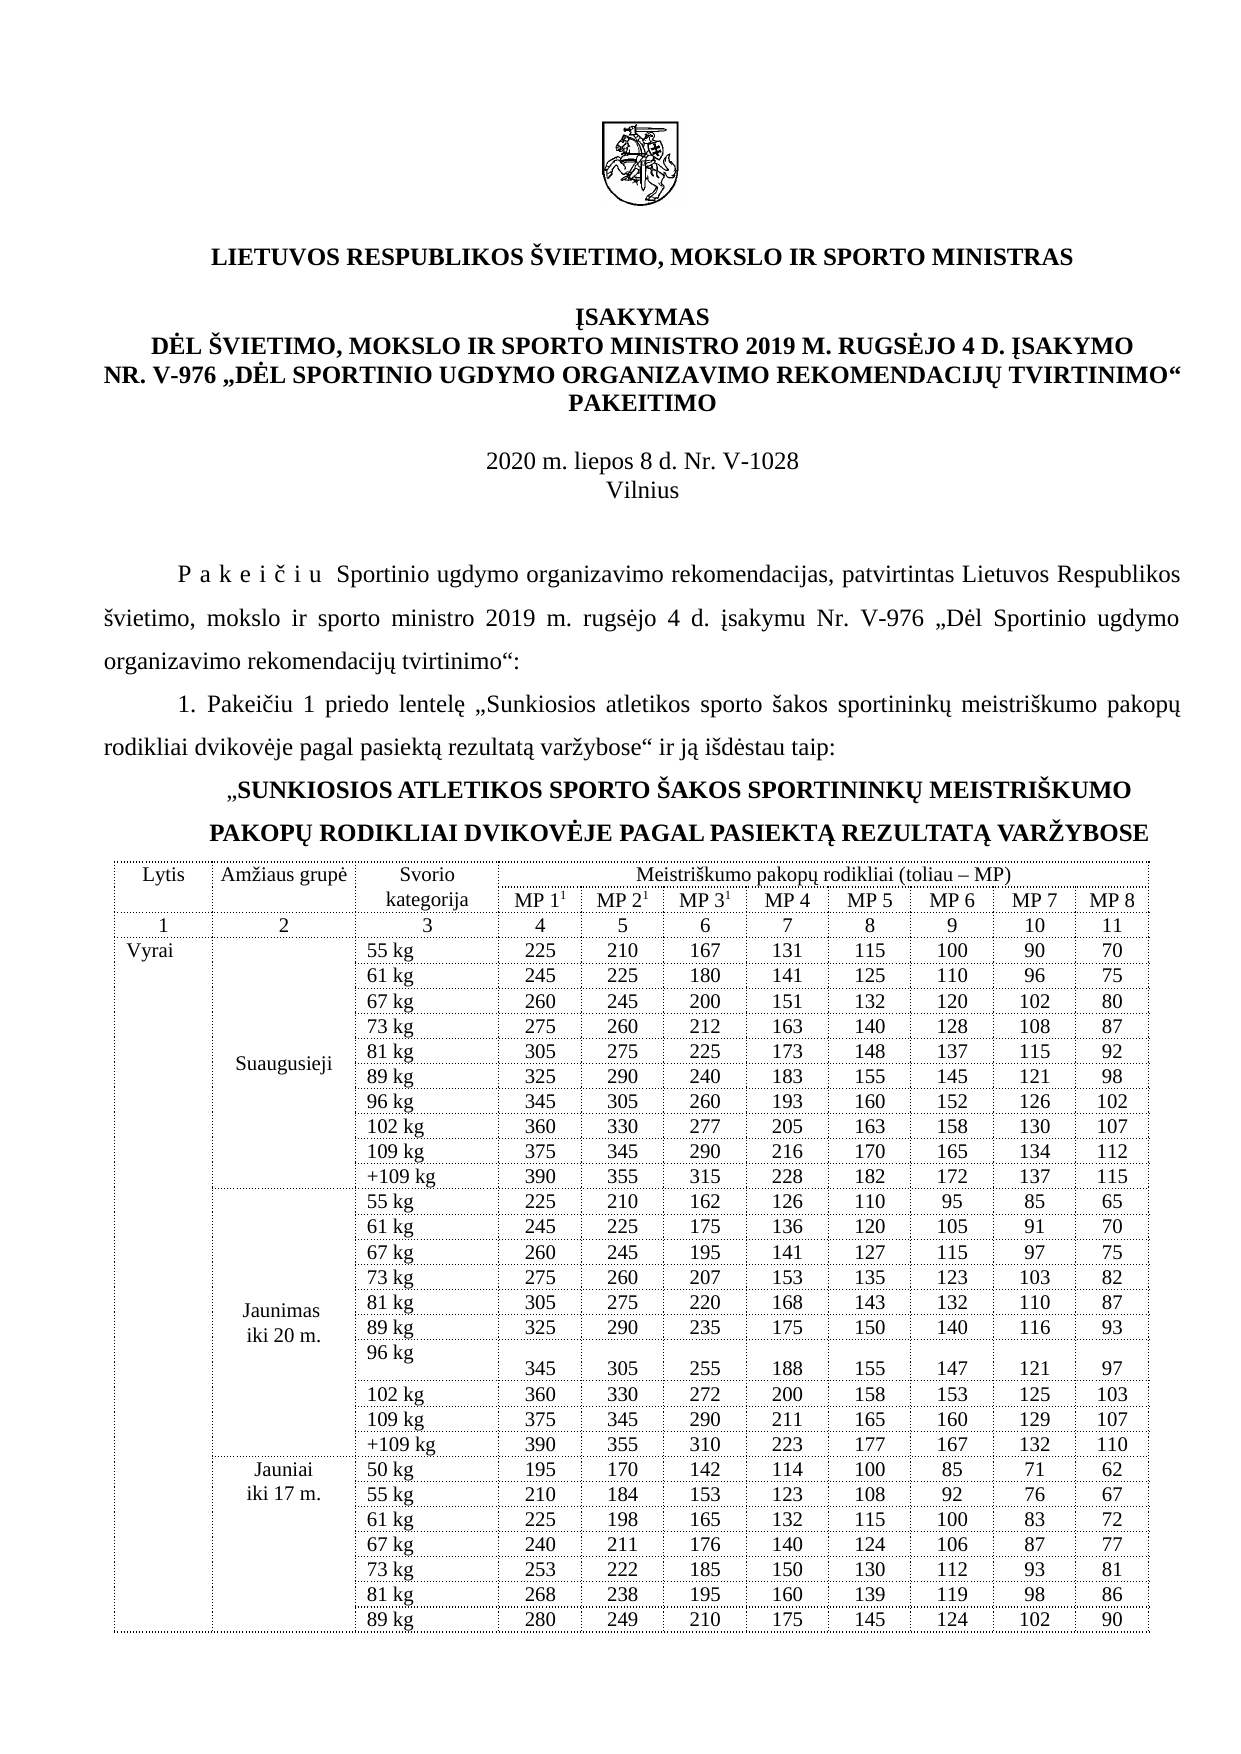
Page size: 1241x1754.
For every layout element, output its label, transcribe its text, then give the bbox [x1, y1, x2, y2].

table_cell 110 [993, 1289, 1076, 1314]
table_cell 102 [1076, 1088, 1148, 1113]
table_cell 225 [499, 937, 581, 962]
table_header Meistriškumo pakopų rodikliai (toliau – MP) [499, 861, 1148, 886]
table_cell 50 kg [355, 1456, 499, 1481]
table_cell 72 [1076, 1506, 1148, 1531]
table_cell 109 kg [355, 1406, 499, 1431]
table_cell 210 [581, 937, 664, 962]
table_cell 82 [1076, 1264, 1148, 1289]
table_cell MP 4 [746, 886, 828, 912]
table_cell 188 [746, 1339, 828, 1380]
table_cell 91 [993, 1214, 1076, 1238]
table_cell 86 [1076, 1581, 1148, 1606]
table_cell 110 [1076, 1431, 1148, 1456]
table_cell 73 kg [355, 1556, 499, 1581]
table_cell 290 [664, 1406, 746, 1431]
table_cell 103 [1076, 1380, 1148, 1406]
table_cell 205 [746, 1113, 828, 1138]
table_cell +109 kg [355, 1431, 499, 1456]
table_cell 272 [664, 1380, 746, 1406]
table_cell 176 [664, 1531, 746, 1556]
table_cell 83 [993, 1506, 1076, 1531]
table_cell 134 [993, 1138, 1076, 1163]
table_cell 89 kg [355, 1063, 499, 1088]
table_cell 183 [746, 1063, 828, 1088]
table_cell MP 21 [581, 886, 664, 912]
table_cell 290 [581, 1063, 664, 1088]
table_cell 92 [1076, 1038, 1148, 1063]
table_cell Suaugusieji [212, 937, 355, 1188]
table_cell 115 [829, 937, 911, 962]
table_cell 153 [746, 1264, 828, 1289]
table_cell 184 [581, 1481, 664, 1506]
table_cell 211 [581, 1531, 664, 1556]
table_cell Jaunimas iki 20 m. [212, 1188, 355, 1456]
table_cell 305 [581, 1088, 664, 1113]
table_cell 81 kg [355, 1038, 499, 1063]
table_cell 390 [499, 1163, 581, 1188]
table_cell 102 kg [355, 1380, 499, 1406]
table_cell 130 [829, 1556, 911, 1581]
table_cell 121 [993, 1339, 1076, 1380]
table_cell 315 [664, 1163, 746, 1188]
table_cell 100 [829, 1456, 911, 1481]
table_cell 210 [664, 1606, 746, 1631]
table_cell 5 [581, 912, 664, 937]
table_cell 119 [911, 1581, 993, 1606]
table_cell 330 [581, 1380, 664, 1406]
table_cell 275 [499, 1264, 581, 1289]
table_cell 167 [911, 1431, 993, 1456]
table_cell 305 [499, 1038, 581, 1063]
table_cell 120 [829, 1214, 911, 1238]
table_cell 375 [499, 1138, 581, 1163]
table_cell 345 [581, 1406, 664, 1431]
table_cell 120 [911, 988, 993, 1013]
table_cell 145 [911, 1063, 993, 1088]
table_cell 100 [911, 1506, 993, 1531]
table_cell 147 [911, 1339, 993, 1380]
text 2020 m. liepos 8 d. Nr. V-1028 [103, 446, 1181, 475]
table_cell 97 [993, 1239, 1076, 1264]
table_cell 93 [993, 1556, 1076, 1581]
table_cell 360 [499, 1380, 581, 1406]
table_cell 212 [664, 1013, 746, 1038]
table_cell 210 [581, 1188, 664, 1213]
table_cell 132 [911, 1289, 993, 1314]
table_cell 55 kg [355, 1481, 499, 1506]
table_cell 109 kg [355, 1138, 499, 1163]
table_cell 112 [911, 1556, 993, 1581]
table_cell 175 [746, 1606, 828, 1631]
table_cell 55 kg [355, 937, 499, 962]
table_cell 260 [581, 1264, 664, 1289]
table_cell 260 [581, 1013, 664, 1038]
table_cell 200 [664, 988, 746, 1013]
table_cell 225 [499, 1506, 581, 1531]
table_cell 260 [499, 988, 581, 1013]
table_cell MP 7 [993, 886, 1076, 912]
table_cell 330 [581, 1113, 664, 1138]
table_cell 167 [664, 937, 746, 962]
table_cell 75 [1076, 1239, 1148, 1264]
table_cell 305 [499, 1289, 581, 1314]
table_cell 128 [911, 1013, 993, 1038]
table_cell 108 [829, 1481, 911, 1506]
table_cell 180 [664, 963, 746, 987]
table_header Svorio kategorija [355, 861, 499, 912]
table_cell 11 [1076, 912, 1148, 937]
table_cell 97 [1076, 1339, 1148, 1380]
table_cell MP 6 [911, 886, 993, 912]
text Vilnius [103, 475, 1181, 503]
table_cell 245 [581, 988, 664, 1013]
table_cell 132 [993, 1431, 1076, 1456]
table_cell 115 [1076, 1163, 1148, 1188]
table_cell 305 [581, 1339, 664, 1380]
table_cell 103 [993, 1264, 1076, 1289]
table_cell 73 kg [355, 1013, 499, 1038]
table_cell 193 [746, 1088, 828, 1113]
table_cell 211 [746, 1406, 828, 1431]
table_cell 290 [581, 1314, 664, 1339]
table_cell 155 [829, 1063, 911, 1088]
table_cell 249 [581, 1606, 664, 1631]
table_cell 124 [829, 1531, 911, 1556]
table_cell 225 [581, 1214, 664, 1238]
table_cell 165 [664, 1506, 746, 1531]
table_cell 130 [993, 1113, 1076, 1138]
table_cell MP 8 [1076, 886, 1148, 912]
table_cell 310 [664, 1431, 746, 1456]
table_cell 89 kg [355, 1314, 499, 1339]
table_cell 70 [1076, 1214, 1148, 1238]
table_cell 143 [829, 1289, 911, 1314]
table_cell 345 [499, 1088, 581, 1113]
table_cell 148 [829, 1038, 911, 1063]
table_cell Jauniai iki 17 m. [212, 1456, 355, 1631]
table_cell 112 [1076, 1138, 1148, 1163]
table_cell 162 [664, 1188, 746, 1213]
table_cell 253 [499, 1556, 581, 1581]
table_cell 55 kg [355, 1188, 499, 1213]
table_cell 65 [1076, 1188, 1148, 1213]
table_cell 125 [993, 1380, 1076, 1406]
table_cell 67 kg [355, 1531, 499, 1556]
table_cell 182 [829, 1163, 911, 1188]
table_cell 4 [499, 912, 581, 937]
table_cell 240 [499, 1531, 581, 1556]
text „SUNKIOSIOS ATLETIKOS SPORTO ŠAKOS SPORTININKŲ MEISTRIŠKUMO PAKOPŲ RODIKLIAI DVIKOVĖJE PAGAL PASIEKTĄ REZULTATĄ VARŽYBOSE [177, 775, 1181, 847]
table_cell +109 kg [355, 1163, 499, 1188]
table_cell 245 [499, 1214, 581, 1238]
table_cell 10 [993, 912, 1076, 937]
table_cell 235 [664, 1314, 746, 1339]
table_cell 61 kg [355, 963, 499, 987]
table_cell 6 [664, 912, 746, 937]
table_cell 102 [993, 1606, 1076, 1631]
table_cell 175 [746, 1314, 828, 1339]
table_cell 70 [1076, 937, 1148, 962]
table_cell 223 [746, 1431, 828, 1456]
table_cell 132 [829, 988, 911, 1013]
table_cell 114 [746, 1456, 828, 1481]
table_cell 160 [829, 1088, 911, 1113]
table_cell 141 [746, 1239, 828, 1264]
table_cell 216 [746, 1138, 828, 1163]
table_cell 87 [993, 1531, 1076, 1556]
table_cell 207 [664, 1264, 746, 1289]
table_cell 126 [993, 1088, 1076, 1113]
table_cell 141 [746, 963, 828, 987]
table_cell 140 [746, 1531, 828, 1556]
table_cell 163 [829, 1113, 911, 1138]
table_cell 90 [993, 937, 1076, 962]
table_cell 268 [499, 1581, 581, 1606]
table_cell 228 [746, 1163, 828, 1188]
table_cell 170 [829, 1138, 911, 1163]
table_cell 106 [911, 1531, 993, 1556]
table_cell 76 [993, 1481, 1076, 1506]
table_cell 225 [499, 1188, 581, 1213]
table_cell 200 [746, 1380, 828, 1406]
table_cell 172 [911, 1163, 993, 1188]
table_cell 290 [664, 1138, 746, 1163]
table_cell 124 [911, 1606, 993, 1631]
table_cell 85 [993, 1188, 1076, 1213]
table_cell 185 [664, 1556, 746, 1581]
table_cell 132 [746, 1506, 828, 1531]
table_cell 127 [829, 1239, 911, 1264]
table_cell 220 [664, 1289, 746, 1314]
table_cell 275 [581, 1289, 664, 1314]
table_cell 277 [664, 1113, 746, 1138]
table_cell 75 [1076, 963, 1148, 987]
table_cell 160 [911, 1406, 993, 1431]
text 1. Pakeičiu 1 priedo lentelę „Sunkiosios atletikos sporto šakos sportininkų meistriškumo pakopų rodikliai dvikovėje pagal pasiektą rezultatą varžybose“ ir ją išdėstau taip: [103, 689, 1181, 761]
table_cell 175 [664, 1214, 746, 1238]
table_cell 150 [829, 1314, 911, 1339]
table_cell 360 [499, 1113, 581, 1138]
table_cell 177 [829, 1431, 911, 1456]
table_cell 325 [499, 1063, 581, 1088]
table_cell 2 [212, 912, 355, 937]
table_header Lytis [115, 861, 212, 912]
table_cell 355 [581, 1163, 664, 1188]
table_cell 8 [829, 912, 911, 937]
table_cell 96 kg [355, 1088, 499, 1113]
table_cell 9 [911, 912, 993, 937]
table_cell 375 [499, 1406, 581, 1431]
table_cell 131 [746, 937, 828, 962]
table_cell 77 [1076, 1531, 1148, 1556]
table_cell 93 [1076, 1314, 1148, 1339]
table_cell 390 [499, 1431, 581, 1456]
table_cell 153 [911, 1380, 993, 1406]
table_cell 142 [664, 1456, 746, 1481]
table_cell 81 kg [355, 1289, 499, 1314]
table_cell 71 [993, 1456, 1076, 1481]
table_cell 153 [664, 1481, 746, 1506]
table_cell 115 [993, 1038, 1076, 1063]
table_cell 152 [911, 1088, 993, 1113]
table_cell 325 [499, 1314, 581, 1339]
table_cell 158 [829, 1380, 911, 1406]
table_cell 158 [911, 1113, 993, 1138]
table_cell 102 [993, 988, 1076, 1013]
table_cell 198 [581, 1506, 664, 1531]
table_cell 260 [664, 1088, 746, 1113]
table_cell 105 [911, 1214, 993, 1238]
table_cell MP 11 [499, 886, 581, 912]
table_cell 81 kg [355, 1581, 499, 1606]
table_cell 98 [1076, 1063, 1148, 1088]
table_cell 95 [911, 1188, 993, 1213]
table_cell 3 [355, 912, 499, 937]
table_cell 275 [581, 1038, 664, 1063]
table_cell 7 [746, 912, 828, 937]
table_cell 173 [746, 1038, 828, 1063]
table_cell 87 [1076, 1289, 1148, 1314]
table_cell 115 [911, 1239, 993, 1264]
table_cell 255 [664, 1339, 746, 1380]
table_cell 151 [746, 988, 828, 1013]
table_cell 85 [911, 1456, 993, 1481]
table_cell MP 5 [829, 886, 911, 912]
table_cell 238 [581, 1581, 664, 1606]
table_cell 98 [993, 1581, 1076, 1606]
table_cell 135 [829, 1264, 911, 1289]
table_cell 195 [499, 1456, 581, 1481]
table_cell 165 [829, 1406, 911, 1431]
table_cell 222 [581, 1556, 664, 1581]
table_cell 260 [499, 1239, 581, 1264]
text Pakeičiu Sportinio ugdymo organizavimo rekomendacijas, patvirtintas Lietuvos Respublikos švietimo, mokslo ir sporto ministro 2019 m. rugsėjo 4 d. įsakymu Nr. V-976 „Dėl Sportinio ugdymo organizavimo rekomendacijų tvirtinimo“: [103, 559, 1181, 674]
table_cell 137 [911, 1038, 993, 1063]
table_cell 170 [581, 1456, 664, 1481]
table_cell 116 [993, 1314, 1076, 1339]
table_cell 67 [1076, 1481, 1148, 1506]
table_cell 126 [746, 1188, 828, 1213]
table_cell 100 [911, 937, 993, 962]
text ĮSAKYMAS [103, 302, 1181, 331]
table_cell 345 [499, 1339, 581, 1380]
table_cell 67 kg [355, 988, 499, 1013]
table_cell 165 [911, 1138, 993, 1163]
table_cell 108 [993, 1013, 1076, 1038]
table_cell 137 [993, 1163, 1076, 1188]
text LIETUVOS RESPUBLIKOS ŠVIETIMO, MOKSLO IR SPORTO MINISTRAS [103, 242, 1181, 271]
table_cell 96 [993, 963, 1076, 987]
table_cell 107 [1076, 1406, 1148, 1431]
table_cell 245 [581, 1239, 664, 1264]
table_cell 107 [1076, 1113, 1148, 1138]
table_cell 80 [1076, 988, 1148, 1013]
table_cell 110 [829, 1188, 911, 1213]
table_cell 123 [911, 1264, 993, 1289]
text DĖL ŠVIETIMO, MOKSLO IR SPORTO MINISTRO 2019 M. RUGSĖJO 4 D. ĮSAKYMO NR. V‑976 „DĖL SPORTINIO UGDYMO ORGANIZAVIMO REKOMENDACIJŲ TVIRTINIMO“ PAKEITIMO [103, 331, 1181, 417]
table_cell 67 kg [355, 1239, 499, 1264]
table_cell 92 [911, 1481, 993, 1506]
table_cell 125 [829, 963, 911, 987]
table_cell 280 [499, 1606, 581, 1631]
table_cell 275 [499, 1013, 581, 1038]
table_cell Vyrai [115, 937, 212, 1631]
table_cell 140 [829, 1013, 911, 1038]
table_cell 81 [1076, 1556, 1148, 1581]
table_cell 245 [499, 963, 581, 987]
table_cell 225 [664, 1038, 746, 1063]
table_cell 240 [664, 1063, 746, 1088]
table_cell 163 [746, 1013, 828, 1038]
table_cell 150 [746, 1556, 828, 1581]
table_cell 355 [581, 1431, 664, 1456]
table_cell 96 kg [355, 1339, 499, 1380]
table_cell 1 [115, 912, 212, 937]
table_cell 129 [993, 1406, 1076, 1431]
table_cell 345 [581, 1138, 664, 1163]
table_cell 195 [664, 1239, 746, 1264]
table_cell 61 kg [355, 1506, 499, 1531]
table_cell 123 [746, 1481, 828, 1506]
table_cell 140 [911, 1314, 993, 1339]
table_cell 73 kg [355, 1264, 499, 1289]
table_cell 87 [1076, 1013, 1148, 1038]
table_cell 61 kg [355, 1214, 499, 1238]
table_cell 160 [746, 1581, 828, 1606]
table_cell 136 [746, 1214, 828, 1238]
table_cell 115 [829, 1506, 911, 1531]
table_header Amžiaus grupė [212, 861, 355, 912]
table_cell 210 [499, 1481, 581, 1506]
table_cell 139 [829, 1581, 911, 1606]
table_cell 145 [829, 1606, 911, 1631]
table_cell 195 [664, 1581, 746, 1606]
table_cell 102 kg [355, 1113, 499, 1138]
table_cell 155 [829, 1339, 911, 1380]
table_cell 225 [581, 963, 664, 987]
table_cell MP 31 [664, 886, 746, 912]
table_cell 62 [1076, 1456, 1148, 1481]
table_cell 89 kg [355, 1606, 499, 1631]
table_cell 90 [1076, 1606, 1148, 1631]
table_cell 168 [746, 1289, 828, 1314]
table_cell 110 [911, 963, 993, 987]
table_cell 121 [993, 1063, 1076, 1088]
